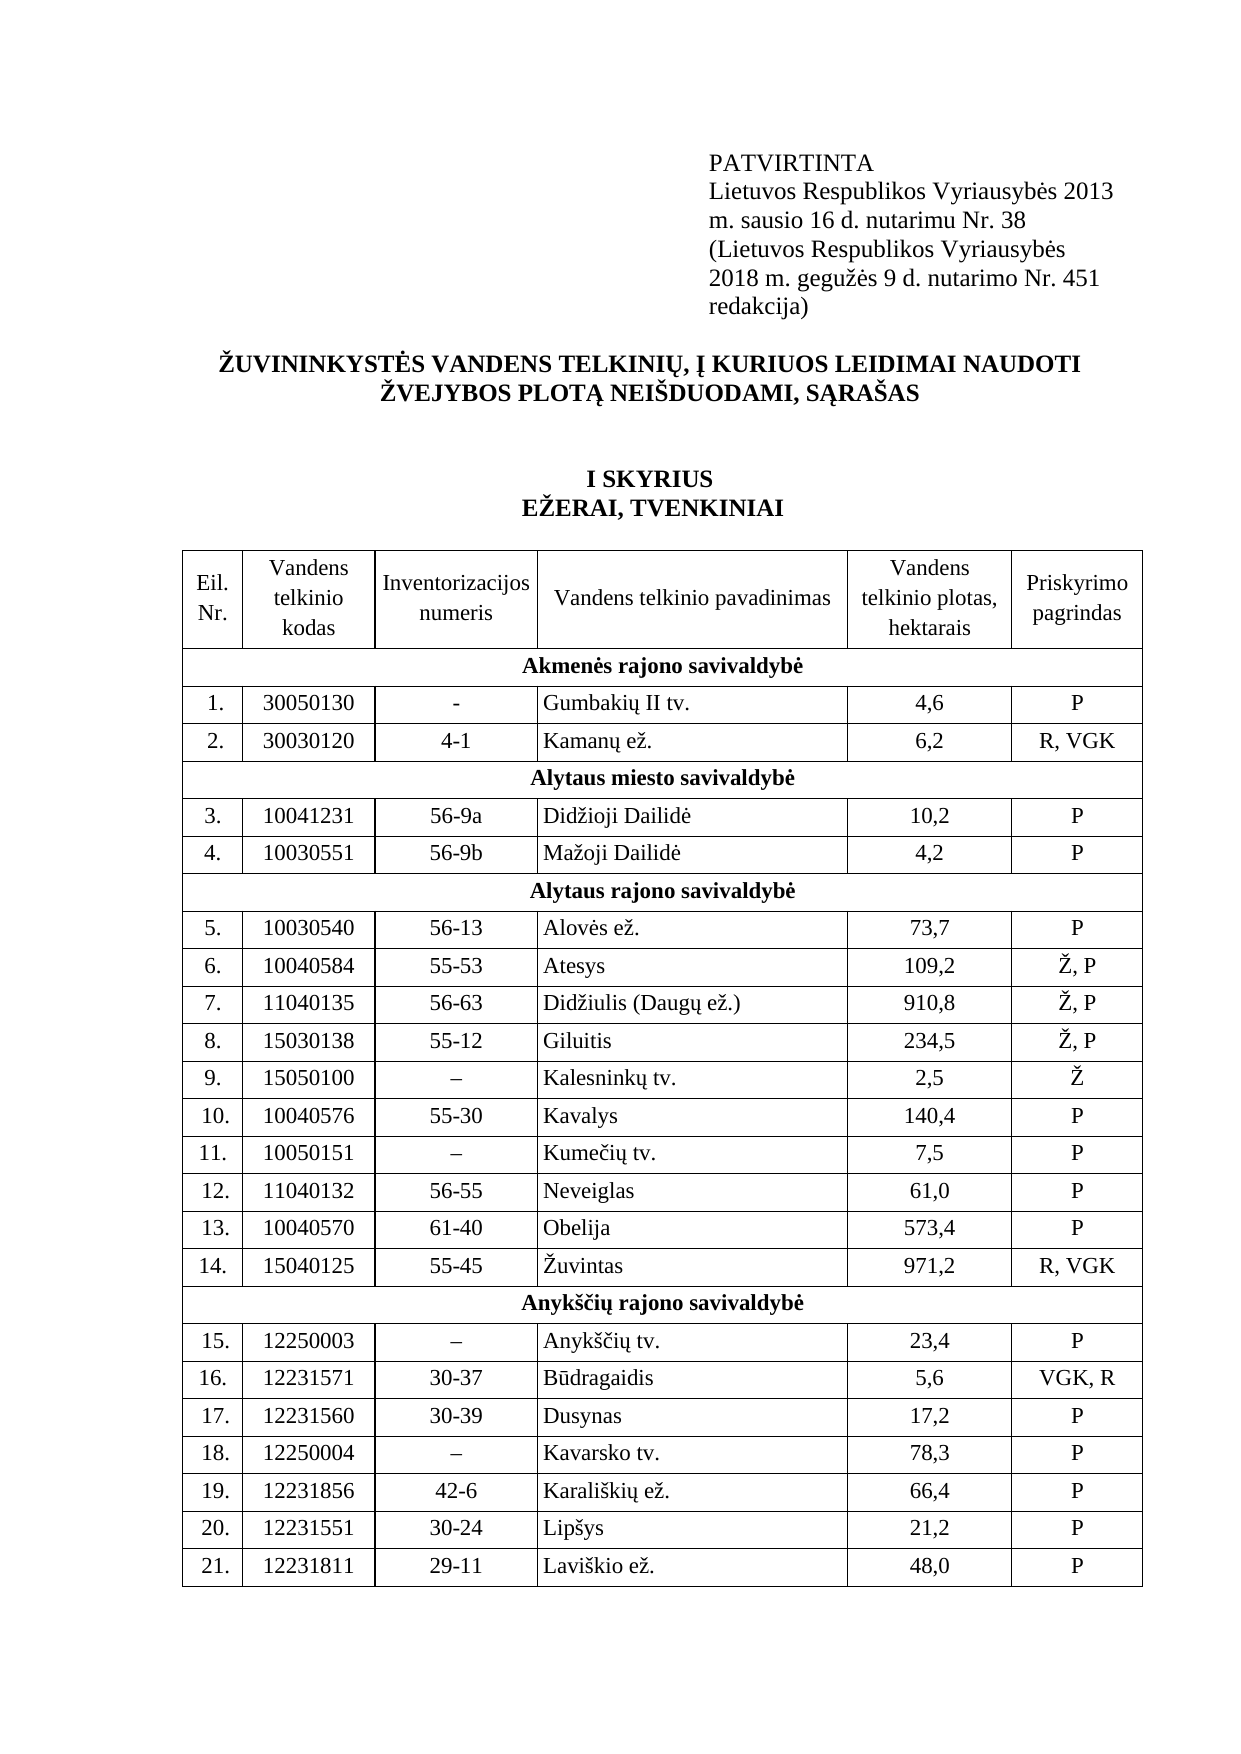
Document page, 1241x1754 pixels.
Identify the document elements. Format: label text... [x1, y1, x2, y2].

table_cell 2,5 [848, 1062, 1011, 1098]
table_cell 56-63 [376, 987, 537, 1023]
table_cell 6. [183, 949, 242, 986]
table_cell 66,4 [848, 1474, 1011, 1511]
table_cell 6,2 [848, 724, 1011, 761]
table_cell 56-55 [376, 1174, 537, 1211]
table_cell 971,2 [848, 1249, 1011, 1286]
table_cell Ž [1012, 1062, 1142, 1098]
text EŽERAI, TVENKINIAI [177, 493, 1122, 521]
table_cell 30-37 [376, 1362, 537, 1398]
table_cell 140,4 [848, 1099, 1011, 1136]
table_cell Obelija [538, 1212, 847, 1248]
table_cell Anykščių rajono savivaldybė [183, 1287, 1142, 1323]
table_cell – [376, 1137, 537, 1173]
table_cell R, VGK [1012, 1249, 1142, 1286]
table_cell P [1012, 1099, 1142, 1136]
table_cell Būdragaidis [538, 1362, 847, 1398]
table_cell 12250004 [243, 1437, 374, 1473]
table_cell Didžioji Dailidė [538, 799, 847, 836]
table_cell Gumbakių II tv. [538, 687, 847, 723]
table_cell 48,0 [848, 1549, 1011, 1586]
table_cell R, VGK [1012, 724, 1142, 761]
table_cell Alovės ež. [538, 912, 847, 948]
table_cell 7. [183, 987, 242, 1023]
table_cell 10040576 [243, 1099, 374, 1136]
table_cell P [1012, 687, 1142, 723]
table_cell 573,4 [848, 1212, 1011, 1248]
table_cell 56-9b [376, 837, 537, 873]
table_cell Giluitis [538, 1024, 847, 1061]
table_cell 9. [183, 1062, 242, 1098]
table_cell P [1012, 1324, 1142, 1361]
table_cell 5. [183, 912, 242, 948]
table_cell 17. [183, 1399, 242, 1436]
table_cell Atesys [538, 949, 847, 986]
table_cell Anykščių tv. [538, 1324, 847, 1361]
table_cell 13. [183, 1212, 242, 1248]
text Lietuvos Respublikos Vyriausybės 2013 m. sausio 16 d. nutarimu Nr. 38 (Lietuvos Respublikos Vyriausybės 2018 m. gegužės 9 d. nutarimo Nr. 451 [709, 176, 1122, 291]
table_cell 4-1 [376, 724, 537, 761]
table_cell P [1012, 1399, 1142, 1436]
table_cell 55-45 [376, 1249, 537, 1286]
table_cell VGK, R [1012, 1362, 1142, 1398]
table_cell 61,0 [848, 1174, 1011, 1211]
table_cell Karališkių ež. [538, 1474, 847, 1511]
table_cell 12. [183, 1174, 242, 1211]
table_cell Kumečių tv. [538, 1137, 847, 1173]
table_cell Mažoji Dailidė [538, 837, 847, 873]
table_cell P [1012, 1437, 1142, 1473]
table_cell 55-12 [376, 1024, 537, 1061]
text I SKYRIUS [177, 464, 1122, 493]
table_cell 21,2 [848, 1512, 1011, 1548]
table_cell 12231856 [243, 1474, 374, 1511]
text PATVIRTINTA [709, 148, 1122, 176]
table_cell 10. [183, 1099, 242, 1136]
table_cell – [376, 1324, 537, 1361]
table_cell 29-11 [376, 1549, 537, 1586]
table_cell 12231551 [243, 1512, 374, 1548]
table_cell Alytaus rajono savivaldybė [183, 874, 1142, 911]
table_cell 30-39 [376, 1399, 537, 1436]
table_cell 56-9a [376, 799, 537, 836]
table_cell Didžiulis (Daugų ež.) [538, 987, 847, 1023]
table_cell P [1012, 837, 1142, 873]
table_cell 11040135 [243, 987, 374, 1023]
table_cell P [1012, 1137, 1142, 1173]
table_cell 15030138 [243, 1024, 374, 1061]
table_header Vandens telkinio plotas, hektarais [848, 551, 1011, 648]
table_cell 20. [183, 1512, 242, 1548]
table_header Vandens telkinio kodas [243, 551, 374, 648]
table_cell 10030540 [243, 912, 374, 948]
table_cell 14. [183, 1249, 242, 1286]
table_cell 12231811 [243, 1549, 374, 1586]
table_cell 15. [183, 1324, 242, 1361]
table_cell 12231571 [243, 1362, 374, 1398]
table_cell – [376, 1062, 537, 1098]
table_cell 12231560 [243, 1399, 374, 1436]
table_cell 55-53 [376, 949, 537, 986]
table_cell Ž, P [1012, 987, 1142, 1023]
table_cell Dusynas [538, 1399, 847, 1436]
table_cell 5,6 [848, 1362, 1011, 1398]
table_cell P [1012, 1174, 1142, 1211]
table_cell P [1012, 1549, 1142, 1586]
table_cell – [376, 1437, 537, 1473]
table_cell Neveiglas [538, 1174, 847, 1211]
table_cell Ž, P [1012, 1024, 1142, 1061]
table_cell 11. [183, 1137, 242, 1173]
table_cell 10050151 [243, 1137, 374, 1173]
table_cell 10,2 [848, 799, 1011, 836]
table_header Eil. Nr. [183, 551, 242, 648]
table_cell P [1012, 1512, 1142, 1548]
table_cell 73,7 [848, 912, 1011, 948]
table_cell P [1012, 912, 1142, 948]
table_cell 16. [183, 1362, 242, 1398]
table_header Inventorizacijos numeris [376, 551, 537, 648]
table_cell Laviškio ež. [538, 1549, 847, 1586]
table_cell P [1012, 1474, 1142, 1511]
table_cell 7,5 [848, 1137, 1011, 1173]
table_cell 55-30 [376, 1099, 537, 1136]
table_cell 3. [183, 799, 242, 836]
table_cell 10030551 [243, 837, 374, 873]
table_cell 11040132 [243, 1174, 374, 1211]
table_cell Lipšys [538, 1512, 847, 1548]
table_cell Akmenės rajono savivaldybė [183, 649, 1142, 686]
table_cell 4,6 [848, 687, 1011, 723]
table_cell 15040125 [243, 1249, 374, 1286]
text redakcija) [709, 291, 1122, 320]
table_cell 10040570 [243, 1212, 374, 1248]
table_cell - [376, 687, 537, 723]
table_cell P [1012, 799, 1142, 836]
table_cell 910,8 [848, 987, 1011, 1023]
table_cell 42-6 [376, 1474, 537, 1511]
table_cell 4,2 [848, 837, 1011, 873]
table_cell 12250003 [243, 1324, 374, 1361]
table_cell 78,3 [848, 1437, 1011, 1473]
table_cell 23,4 [848, 1324, 1011, 1361]
table_cell 21. [183, 1549, 242, 1586]
table_cell Alytaus miesto savivaldybė [183, 762, 1142, 798]
table_cell Kamanų ež. [538, 724, 847, 761]
table_cell Kalesninkų tv. [538, 1062, 847, 1098]
table_cell 109,2 [848, 949, 1011, 986]
table_cell 10041231 [243, 799, 374, 836]
table_cell Ž, P [1012, 949, 1142, 986]
table_cell 56-13 [376, 912, 537, 948]
table_cell Kavarsko tv. [538, 1437, 847, 1473]
table_cell 4. [183, 837, 242, 873]
table_cell Kavalys [538, 1099, 847, 1136]
table_cell 30030120 [243, 724, 374, 761]
text žuvininkystės vandens telkinių, į kuriuos leidimai naudoti Žvejybos plotą NEIŠDUODAMI, sąrašas [177, 349, 1122, 406]
table_cell 2. [183, 724, 242, 761]
table_cell 1. [183, 687, 242, 723]
table_cell 10040584 [243, 949, 374, 986]
table_cell P [1012, 1212, 1142, 1248]
table_cell 17,2 [848, 1399, 1011, 1436]
table_header Vandens telkinio pavadinimas [538, 551, 847, 648]
table_cell 30-24 [376, 1512, 537, 1548]
table_cell Žuvintas [538, 1249, 847, 1286]
table_cell 30050130 [243, 687, 374, 723]
table_cell 19. [183, 1474, 242, 1511]
table_cell 8. [183, 1024, 242, 1061]
table_cell 61-40 [376, 1212, 537, 1248]
table_cell 18. [183, 1437, 242, 1473]
table_header Priskyrimo pagrindas [1012, 551, 1142, 648]
table_cell 234,5 [848, 1024, 1011, 1061]
table_cell 15050100 [243, 1062, 374, 1098]
